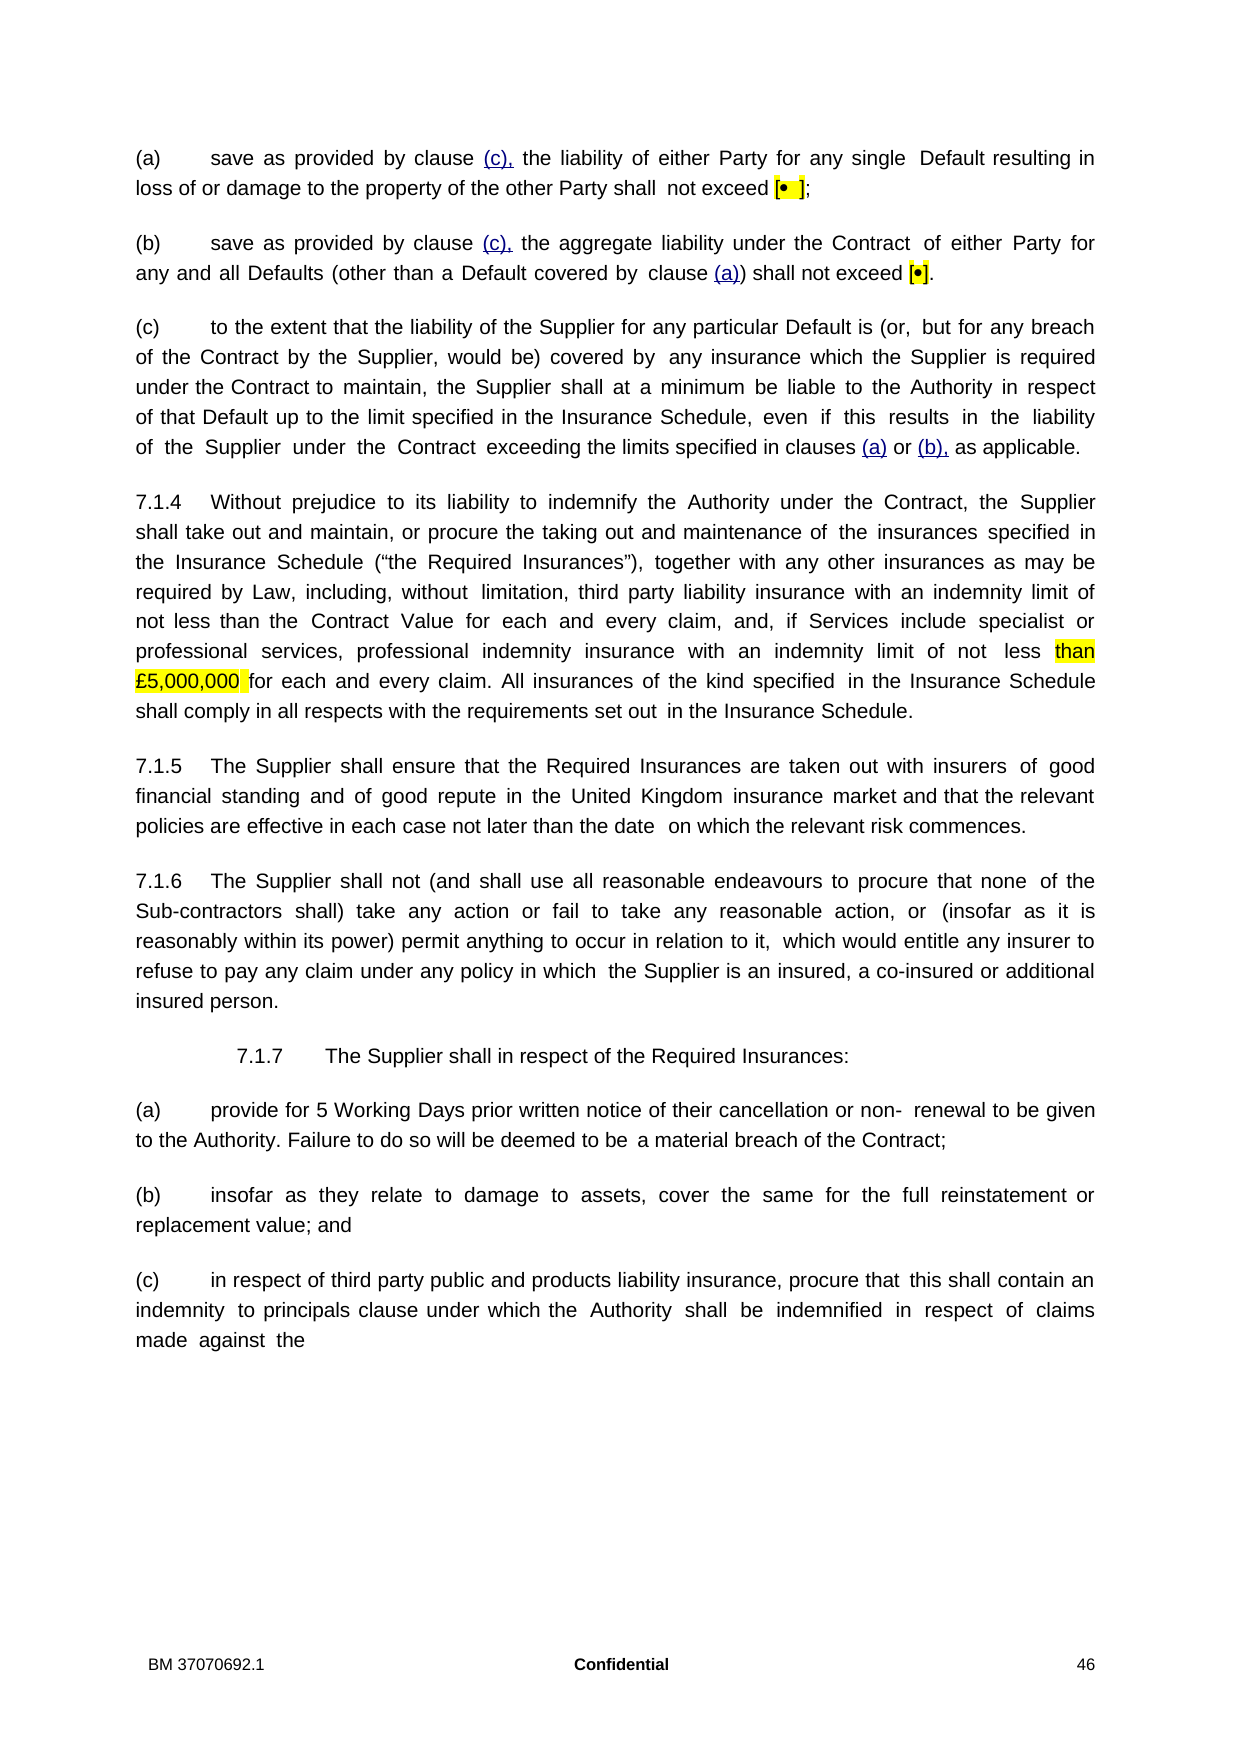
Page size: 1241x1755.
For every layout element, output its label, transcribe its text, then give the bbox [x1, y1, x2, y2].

list save as provided by clause (c), the liability of either Party for any single Default resulting in loss of or damage to the property of the other Party shall not exceed []; [135, 146, 1095, 199]
list to the extent that the liability of the Supplier for any particular Default is (or, but for any breach of the Contract by the Supplier, would be) covered by any insurance which the Supplier is required under the Contract to maintain, the Supplier shall at a minimum be liable to the Authority in respect of that Default up to the limit specified in the Insurance Schedule, even if this results in the liability of the Supplier under the Contract exceeding the limits specified in clauses (a) or (b), as applicable. [135, 315, 1096, 458]
list in respect of third party public and products liability insurance, procure that this shall contain an indemnity to principals clause under which the Authority shall be indemnified in respect of claims made against the [135, 1268, 1095, 1352]
list The Supplier shall ensure that the Required Insurances are taken out with insurers of good financial standing and of good repute in the United Kingdom insurance market and that the relevant policies are effective in each case not later than the date on which the relevant risk commences. [135, 754, 1095, 838]
list The Supplier shall in respect of the Required Insurances: [236, 1044, 1107, 1068]
list provide for 5 Working Days prior written notice of their cancellation or non- renewal to be given to the Authority. Failure to do so will be deemed to be a material breach of the Contract; [135, 1098, 1096, 1152]
list Without prejudice to its liability to indemnify the Authority under the Contract, the Supplier shall take out and maintain, or procure the taking out and maintenance of the insurances specified in the Insurance Schedule (“the Required Insurances”), together with any other insurances as may be required by Law, including, without limitation, third party liability insurance with an indemnity limit of not less than the Contract Value for each and every claim, and, if Services include specialist or professional services, professional indemnity insurance with an indemnity limit of not less than £5,000,000 for each and every claim. All insurances of the kind specified in the Insurance Schedule shall comply in all respects with the requirements set out in the Insurance Schedule. [135, 490, 1096, 723]
list The Supplier shall not (and shall use all reasonable endeavours to procure that none of the Sub-contractors shall) take any action or fail to take any reasonable action, or (insofar as it is reasonably within its power) permit anything to occur in relation to it, which would entitle any insurer to refuse to pay any claim under any policy in which the Supplier is an insured, a co-insured or additional insured person. [135, 869, 1096, 1012]
list save as provided by clause (c), the aggregate liability under the Contract of either Party for any and all Defaults (other than a Default covered by clause (a)) shall not exceed []. [135, 230, 1095, 284]
list insofar as they relate to damage to assets, cover the same for the full reinstatement or replacement value; and [135, 1183, 1095, 1237]
